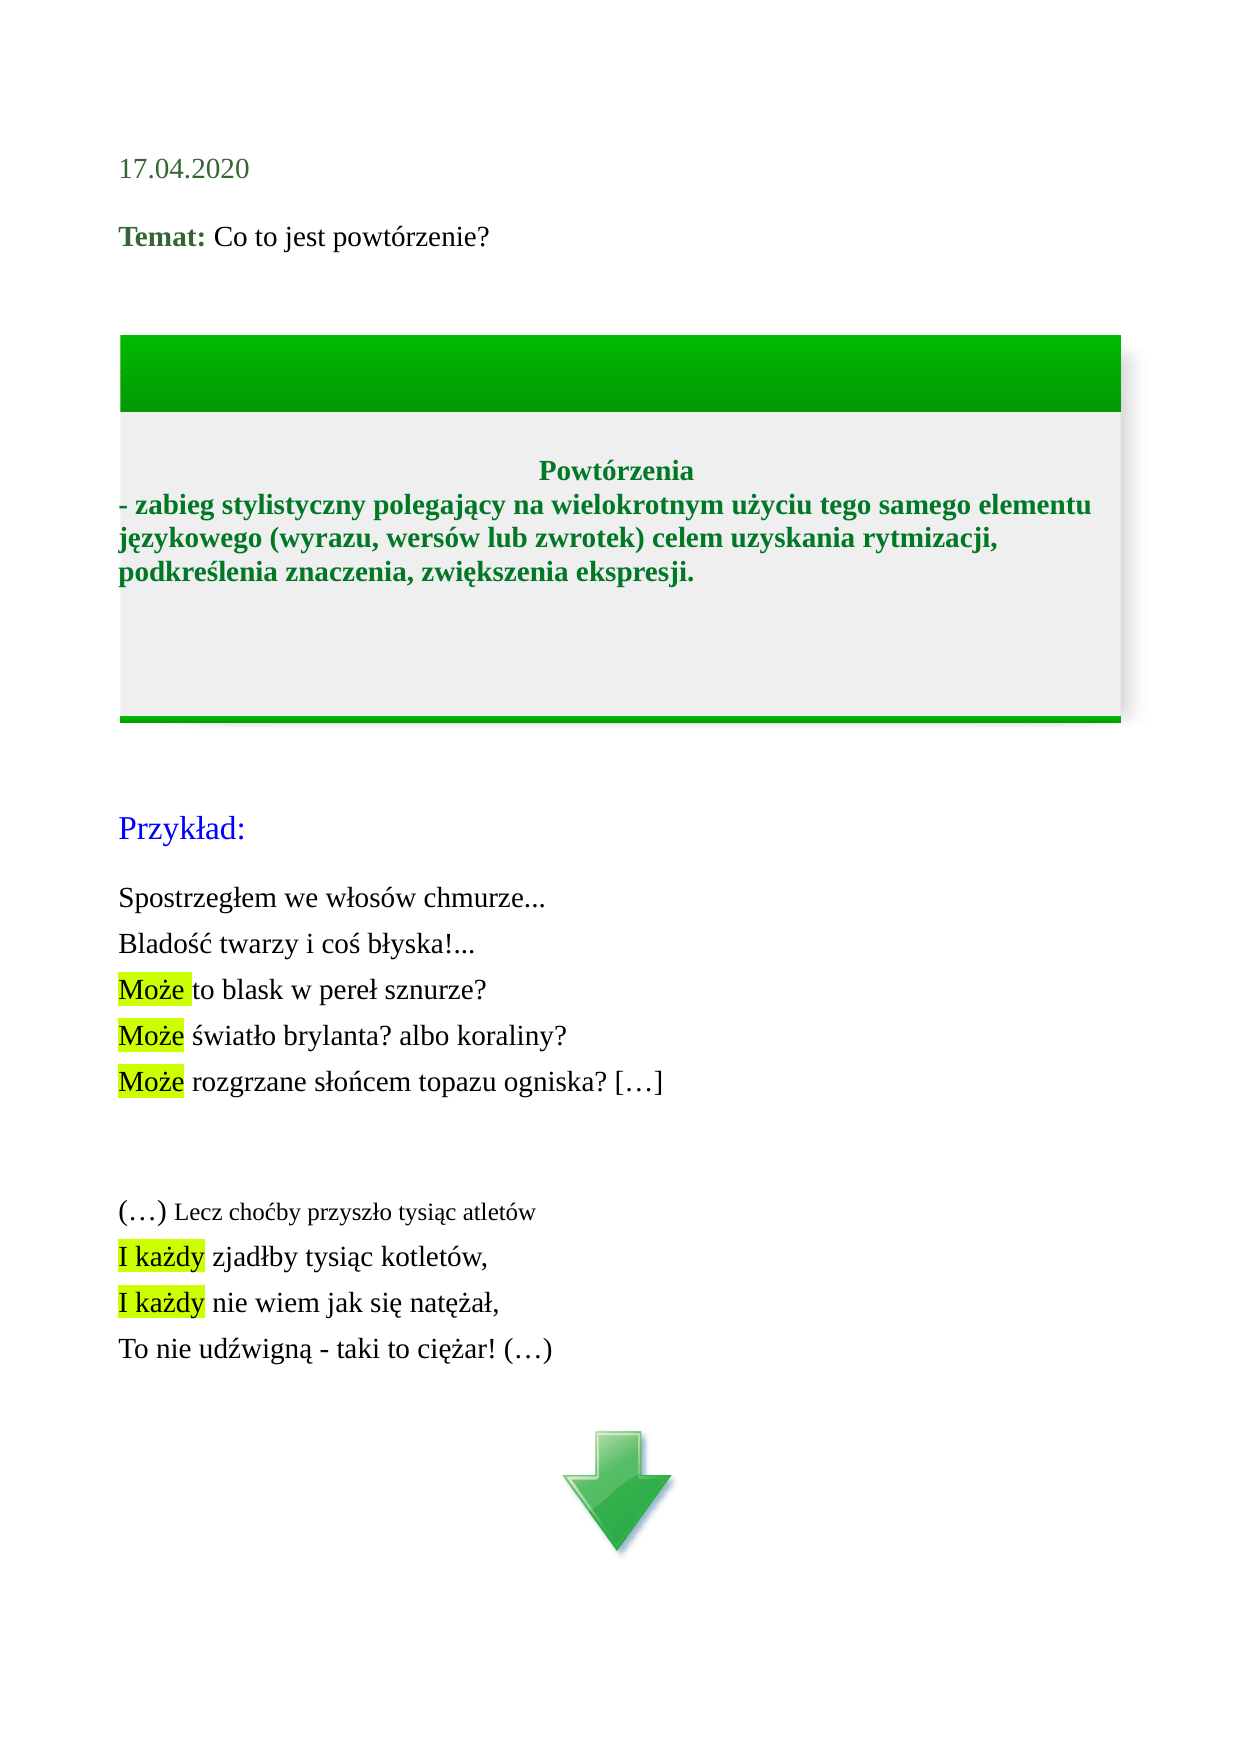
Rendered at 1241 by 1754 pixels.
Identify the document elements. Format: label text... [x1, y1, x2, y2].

text Bladość twarzy i coś błyska!... [118, 926, 1122, 959]
text Spostrzegłem we włosów chmurze... [118, 880, 1122, 913]
text 17.04.2020 [118, 152, 1122, 185]
text Może to blask w pereł sznurze? [118, 972, 1122, 1006]
text Może rozgrzane słońcem topazu ogniska? […] [118, 1064, 1122, 1098]
text I każdy nie wiem jak się natężał, [118, 1285, 1122, 1318]
text I każdy zjadłby tysiąc kotletów, [118, 1239, 1122, 1272]
text (…) Lecz choćby przyszło tysiąc atletów [118, 1193, 1122, 1226]
text Może światło brylanta? albo koraliny? [118, 1018, 1122, 1052]
text Przykład: [118, 808, 1122, 846]
text Temat: Co to jest powtórzenie? [118, 219, 1122, 252]
text To nie udźwigną - taki to ciężar! (…) [118, 1331, 1122, 1364]
